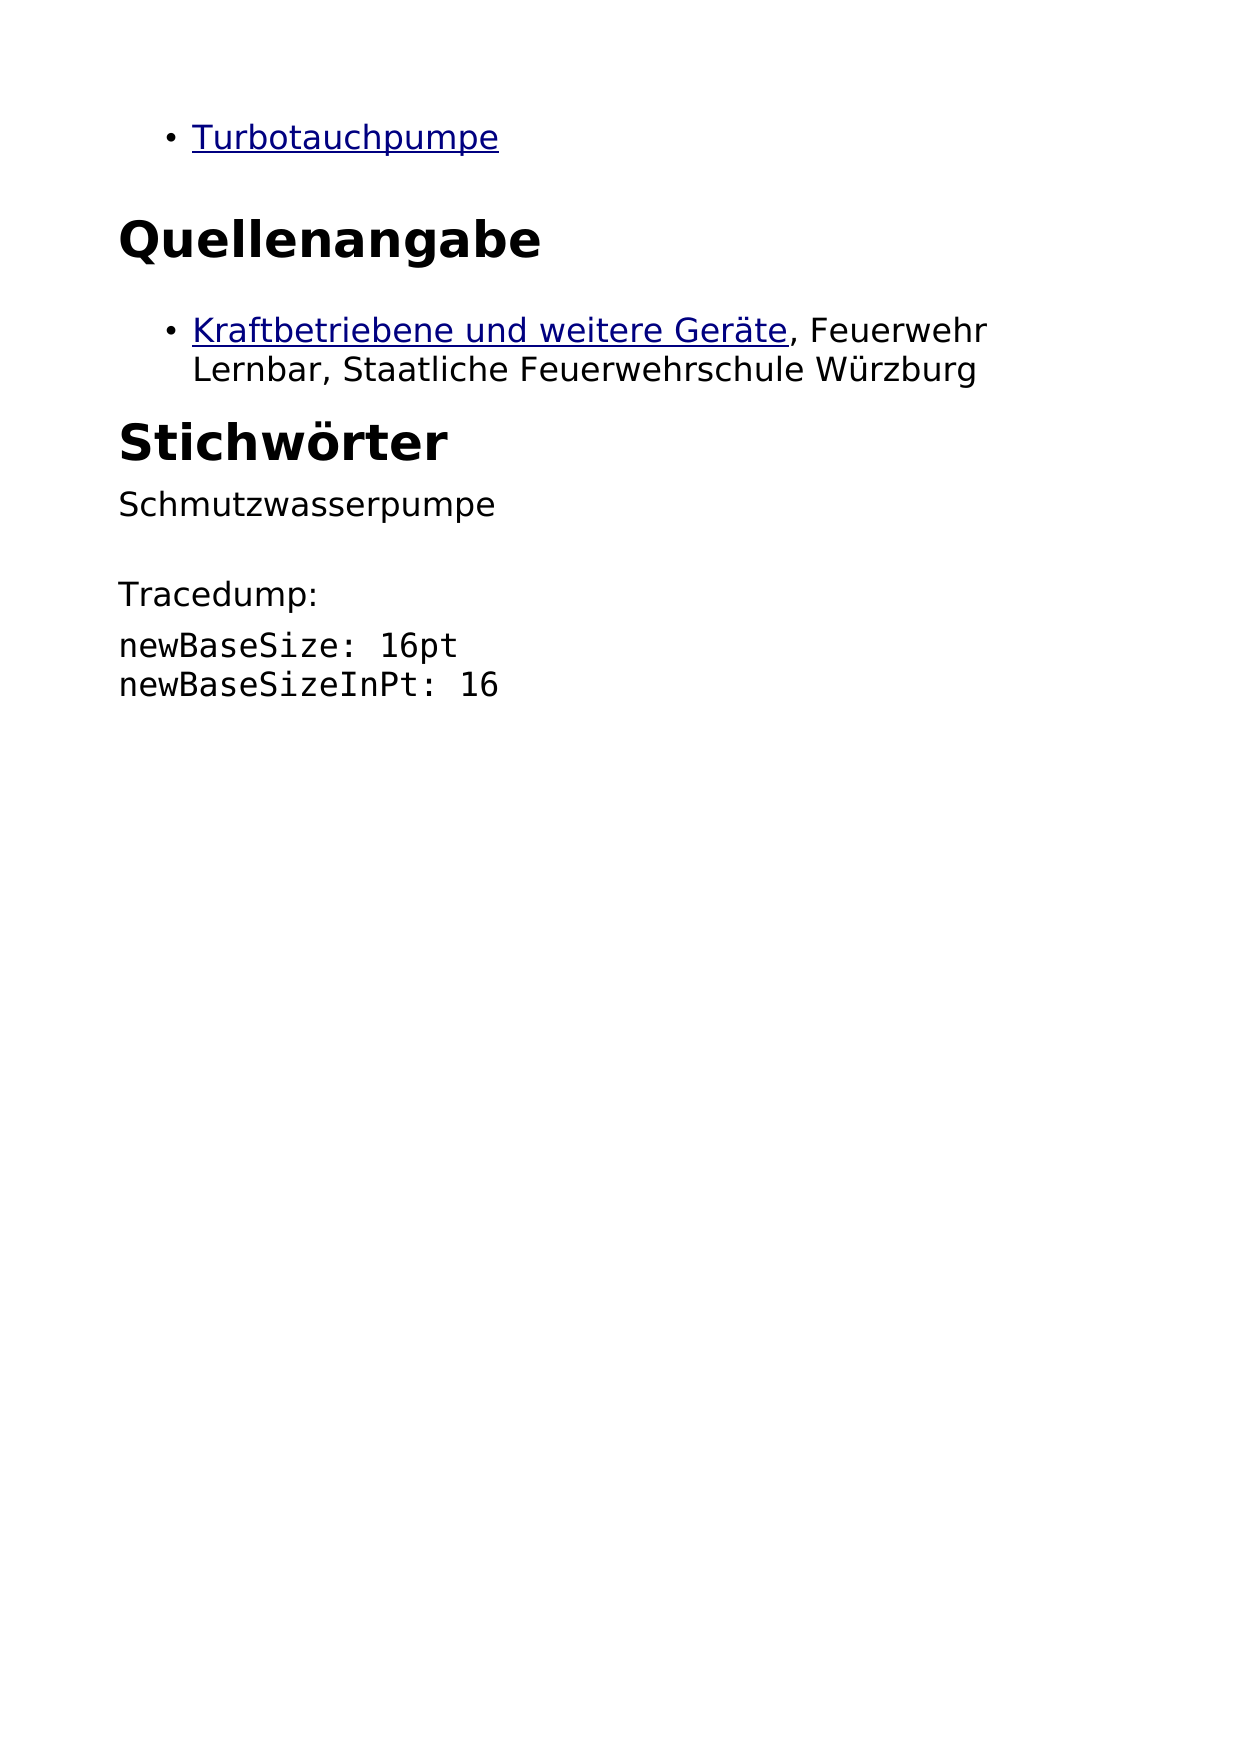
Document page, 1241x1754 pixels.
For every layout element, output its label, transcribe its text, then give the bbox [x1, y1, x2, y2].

list Turbotauchpumpe [177, 118, 1122, 157]
subtitle Stichwörter [118, 414, 1122, 473]
subtitle Quellenangabe [118, 211, 1122, 270]
text newBaseSize: 16pt newBaseSizeInPt: 16 [118, 627, 1122, 704]
list Kraftbetriebene und weitere Geräte, Feuerwehr Lernbar, Staatliche Feuerwehrschule Würzburg [177, 312, 1122, 389]
text Tracedump: [118, 536, 1122, 614]
text Schmutzwasserpumpe [118, 485, 1122, 524]
